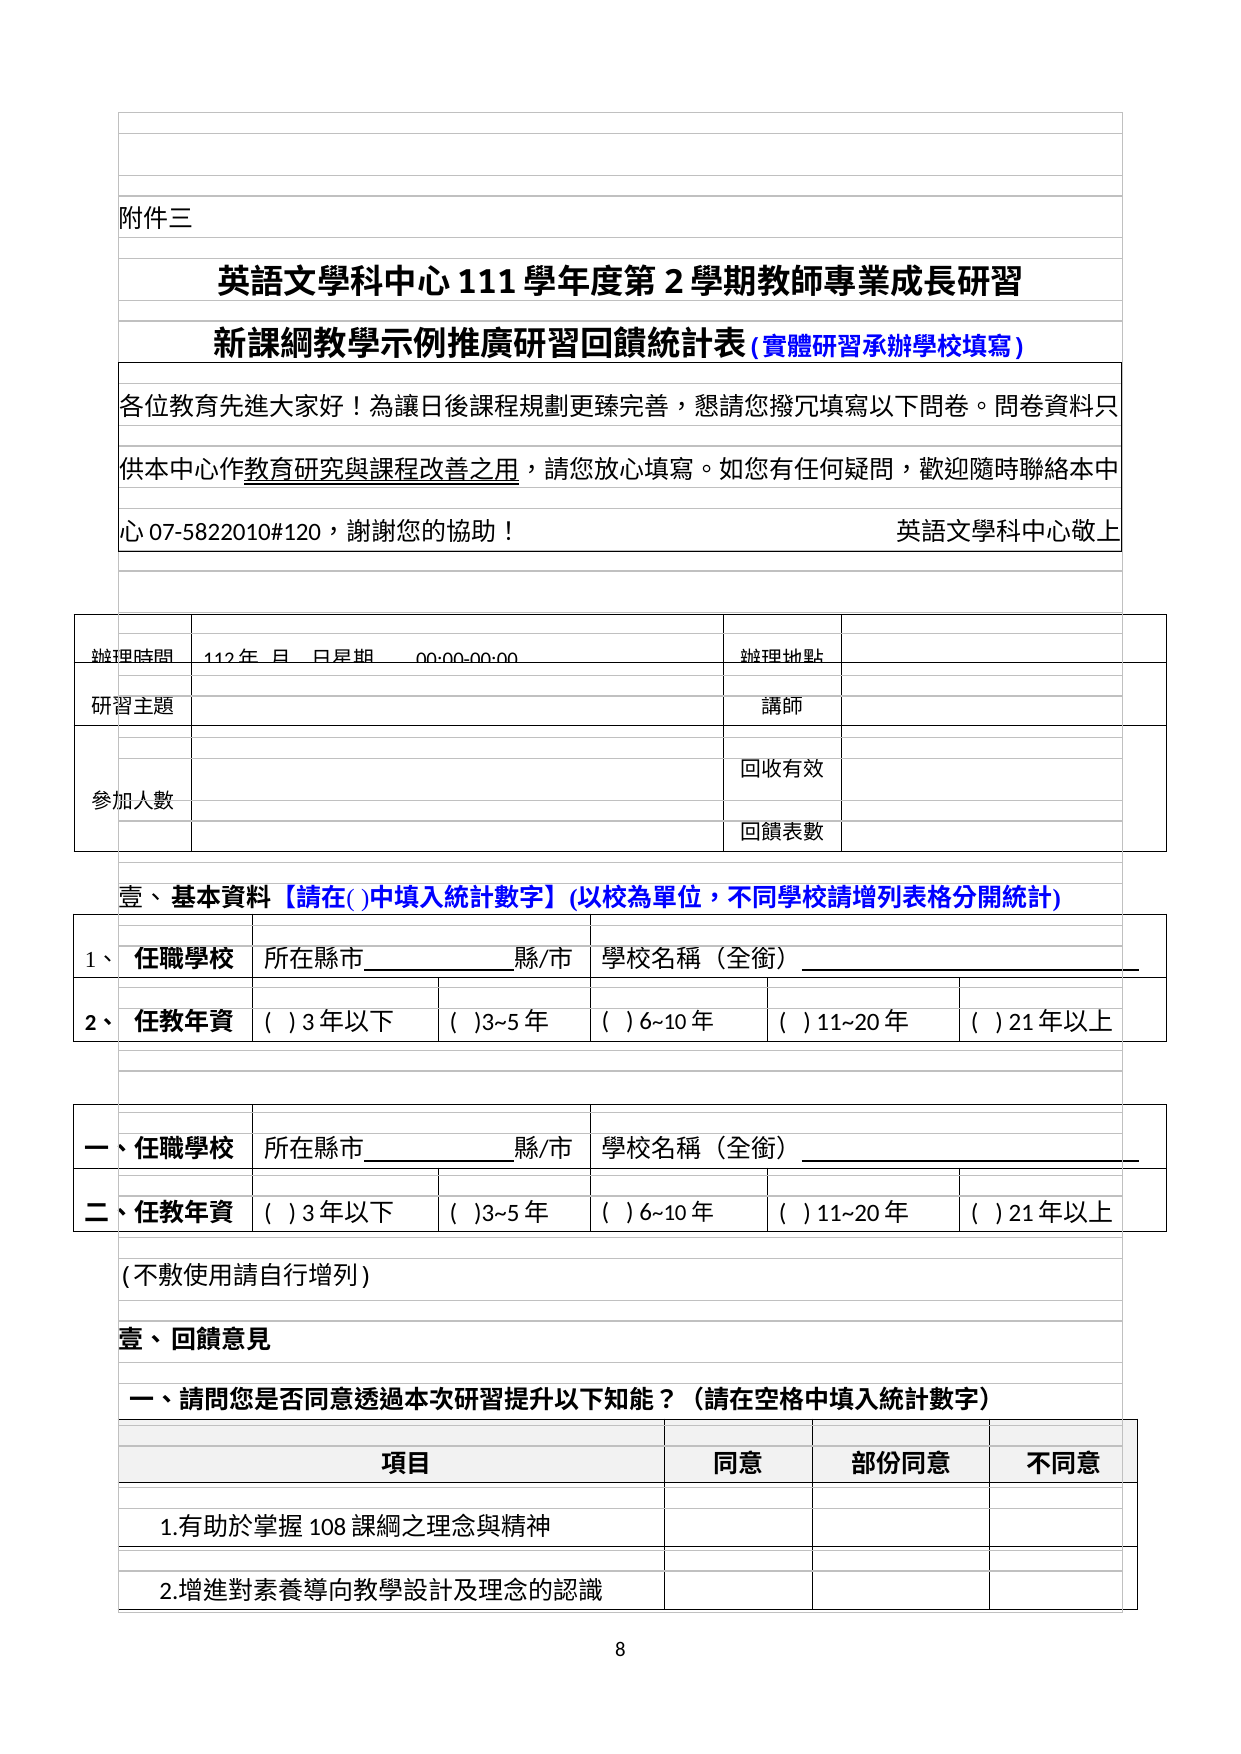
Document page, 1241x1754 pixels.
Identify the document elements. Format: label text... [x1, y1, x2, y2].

table_cell [253, 1169, 438, 1175]
table_cell [665, 1551, 812, 1570]
text [119, 488, 1121, 508]
table_header 辦理時間 [119, 634, 191, 662]
table_header 一、任職學校 [119, 1134, 252, 1168]
table_cell [960, 988, 1122, 1008]
table_header 一、任職學校 [119, 1105, 252, 1112]
table_cell 二、任教年資 [119, 1169, 252, 1175]
table_header 所在縣市 縣/市 [253, 1134, 590, 1168]
table_cell [990, 1426, 1122, 1445]
table_cell [439, 978, 590, 987]
table_cell [724, 676, 841, 695]
table_cell [119, 1420, 664, 1425]
text [119, 176, 1122, 195]
table_cell [990, 1420, 1122, 1425]
table_cell 任教年資 [119, 978, 252, 987]
table_cell [960, 978, 1122, 987]
table_cell 不同意 [990, 1447, 1122, 1482]
table_header [591, 1105, 1122, 1112]
table_cell [990, 1483, 1122, 1487]
table_cell [813, 1420, 989, 1425]
table_cell [1123, 1547, 1137, 1609]
table_cell [842, 738, 1122, 758]
table_header [1123, 915, 1166, 977]
table_header 辦理時間 [119, 615, 191, 633]
table_cell [990, 1509, 1122, 1546]
table_cell 任教年資 [119, 1009, 252, 1041]
table_cell ( ) 3年以下 [253, 1009, 438, 1041]
table_cell 參加人數 [119, 759, 191, 800]
table_cell 研習主題 [119, 663, 191, 675]
table_cell [253, 1176, 438, 1195]
table_header 學校名稱（全銜） [591, 947, 1122, 977]
table_cell [253, 978, 438, 987]
table_cell [119, 1551, 664, 1570]
table_cell 任教年資 [74, 978, 118, 1041]
table_cell [665, 1488, 812, 1508]
table_cell [439, 1169, 590, 1175]
table_cell 1.有助於掌握108課綱之理念與精神 [119, 1509, 664, 1546]
text 附件三 [119, 197, 1122, 237]
table_cell 二、任教年資 [119, 1197, 252, 1231]
table_cell 任教年資 [119, 988, 252, 1008]
table_cell [768, 988, 959, 1008]
table_header [1123, 615, 1166, 662]
table_cell ( ) 11~20年 [768, 1009, 959, 1041]
table_header [842, 634, 1122, 662]
list 基本資料【請在( )中填入統計數字】(以校為單位，不同學校請增列表格分開統計) [119, 884, 1122, 913]
table_cell [1123, 726, 1166, 851]
text 心07-5822010#120，謝謝您的協助！ 英語文學科中心敬上 [119, 509, 1121, 550]
table_header 一、任職學校 [119, 1113, 252, 1133]
table_cell [439, 988, 590, 1008]
table_cell [119, 1483, 664, 1487]
table_cell [842, 676, 1122, 695]
table_header 辦理時間 [75, 615, 118, 662]
text [119, 426, 1121, 445]
table_cell [119, 1488, 664, 1508]
table_cell [192, 738, 723, 758]
table_cell 部份同意 [813, 1447, 989, 1482]
table_header [253, 1113, 590, 1133]
table_cell [591, 1176, 767, 1195]
table_header [591, 1113, 1122, 1133]
table_cell [768, 1176, 959, 1195]
table_cell 二、任教年資 [119, 1176, 252, 1195]
table_cell ( ) 6~10年 [591, 1197, 767, 1231]
table_header [591, 915, 1122, 925]
text [119, 1232, 1122, 1237]
table_cell [665, 1420, 812, 1425]
table_header [591, 926, 1122, 945]
table_cell [768, 978, 959, 987]
table_cell 二、任教年資 [74, 1169, 118, 1231]
table_cell 參加人數 [119, 738, 191, 758]
table_cell [813, 1488, 989, 1508]
table_header [253, 926, 590, 945]
table_cell [813, 1551, 989, 1570]
table_cell [665, 1483, 812, 1487]
table_header 所在縣市 縣/市 [253, 947, 590, 977]
table_cell 講師 [724, 697, 841, 725]
table_header [1123, 1105, 1166, 1168]
table_cell [990, 1488, 1122, 1508]
table_header [253, 915, 590, 925]
table_cell 參加人數 [119, 822, 191, 851]
text 新課綱教學示例推廣研習回饋統計表(實體研習承辦學校填寫) [119, 322, 1122, 362]
table_cell [192, 822, 723, 851]
table_cell [591, 988, 767, 1008]
table_header [253, 1105, 590, 1112]
table_header 辦理地點 [724, 634, 841, 662]
table_header [842, 615, 1122, 633]
table_cell 回饋表數 [724, 822, 841, 851]
table_cell 參加人數 [119, 726, 191, 737]
table_header [119, 1356, 1122, 1362]
table_cell [842, 697, 1122, 725]
table_cell [119, 1426, 664, 1445]
table_cell [665, 1426, 812, 1445]
table_header 一、請問您是否同意透過本次研習提升以下知能？（請在空格中填入統計數字） [119, 1384, 1122, 1418]
table_header 任職學校 [119, 915, 252, 925]
table_cell [591, 1169, 767, 1175]
table_header 任職學校 [119, 926, 252, 945]
table_cell [724, 663, 841, 675]
list 回饋意見 [119, 1322, 1122, 1356]
table_cell [813, 1572, 989, 1609]
text (不敷使用請自行增列) [119, 1259, 1122, 1295]
text 各位教育先進大家好！為讓日後課程規劃更臻完善，懇請您撥冗填寫以下問卷。問卷資料只 [119, 384, 1121, 425]
table_cell [724, 801, 841, 820]
table_cell [192, 759, 723, 800]
table_cell [1123, 978, 1166, 1041]
table_cell [990, 1572, 1122, 1609]
table_cell 項目 [119, 1447, 664, 1482]
table_cell [960, 1176, 1122, 1195]
table_header [119, 1363, 1122, 1383]
table_header [1123, 1356, 1137, 1418]
table_cell ( ) 11~20年 [768, 1197, 959, 1231]
table_cell 參加人數 [75, 726, 118, 851]
table_cell [1123, 1483, 1137, 1546]
table_cell [192, 697, 723, 725]
table_cell ( ) 21年以上 [960, 1197, 1122, 1231]
table_header 任職學校 [119, 947, 252, 977]
table_cell ( )3~5年 [439, 1009, 590, 1041]
table_cell 研習主題 [119, 676, 191, 695]
table_cell [842, 663, 1122, 675]
table_cell ( ) 6~10年 [591, 1009, 767, 1041]
table_cell [960, 1169, 1122, 1175]
table_cell [842, 822, 1122, 851]
table_cell 回收有效 [724, 759, 841, 800]
table_cell [842, 726, 1122, 737]
table_cell [1123, 1420, 1137, 1482]
table_cell [724, 726, 841, 737]
table_header 112年 月 日星期 00:00-00:00 [192, 634, 723, 662]
table_cell [192, 663, 723, 675]
text [119, 363, 1121, 383]
table_cell [724, 738, 841, 758]
table_cell ( )3~5年 [439, 1197, 590, 1231]
list [119, 877, 1122, 883]
table_header [192, 615, 723, 633]
table_cell [439, 1176, 590, 1195]
table_cell 2.增進對素養導向教學設計及理念的認識 [119, 1572, 664, 1609]
table_cell 研習主題 [119, 697, 191, 725]
text [119, 1238, 1122, 1258]
table_cell [813, 1426, 989, 1445]
table_header 一、任職學校 [74, 1105, 118, 1168]
table_cell ( ) 21年以上 [960, 1009, 1122, 1041]
table_cell 研習主題 [75, 663, 118, 725]
table_cell [665, 1572, 812, 1609]
table_header 任職學校 [74, 915, 118, 977]
table_cell [813, 1483, 989, 1487]
table_header 學校名稱（全銜） [591, 1134, 1122, 1168]
text 英語文學科中心111學年度第2學期教師專業成長研習 [119, 259, 1122, 300]
table_header [724, 615, 841, 633]
table_cell [192, 801, 723, 820]
table_cell [1123, 663, 1166, 725]
table_cell [990, 1551, 1122, 1570]
table_cell [192, 676, 723, 695]
table_cell ( ) 3年以下 [253, 1197, 438, 1231]
table_cell [1123, 1169, 1166, 1231]
table_cell [768, 1169, 959, 1175]
table_cell 同意 [665, 1447, 812, 1482]
table_cell 參加人數 [119, 801, 191, 820]
table_cell [665, 1509, 812, 1546]
text 供本中心作教育研究與課程改善之用，請您放心填寫。如您有任何疑問，歡迎隨時聯絡本中 [119, 447, 1121, 487]
table_cell [591, 978, 767, 987]
table_cell [842, 801, 1122, 820]
table_cell [842, 759, 1122, 800]
text [119, 238, 1122, 258]
table_cell [813, 1509, 989, 1546]
table_cell [253, 988, 438, 1008]
text [119, 301, 1122, 320]
table_cell [192, 726, 723, 737]
